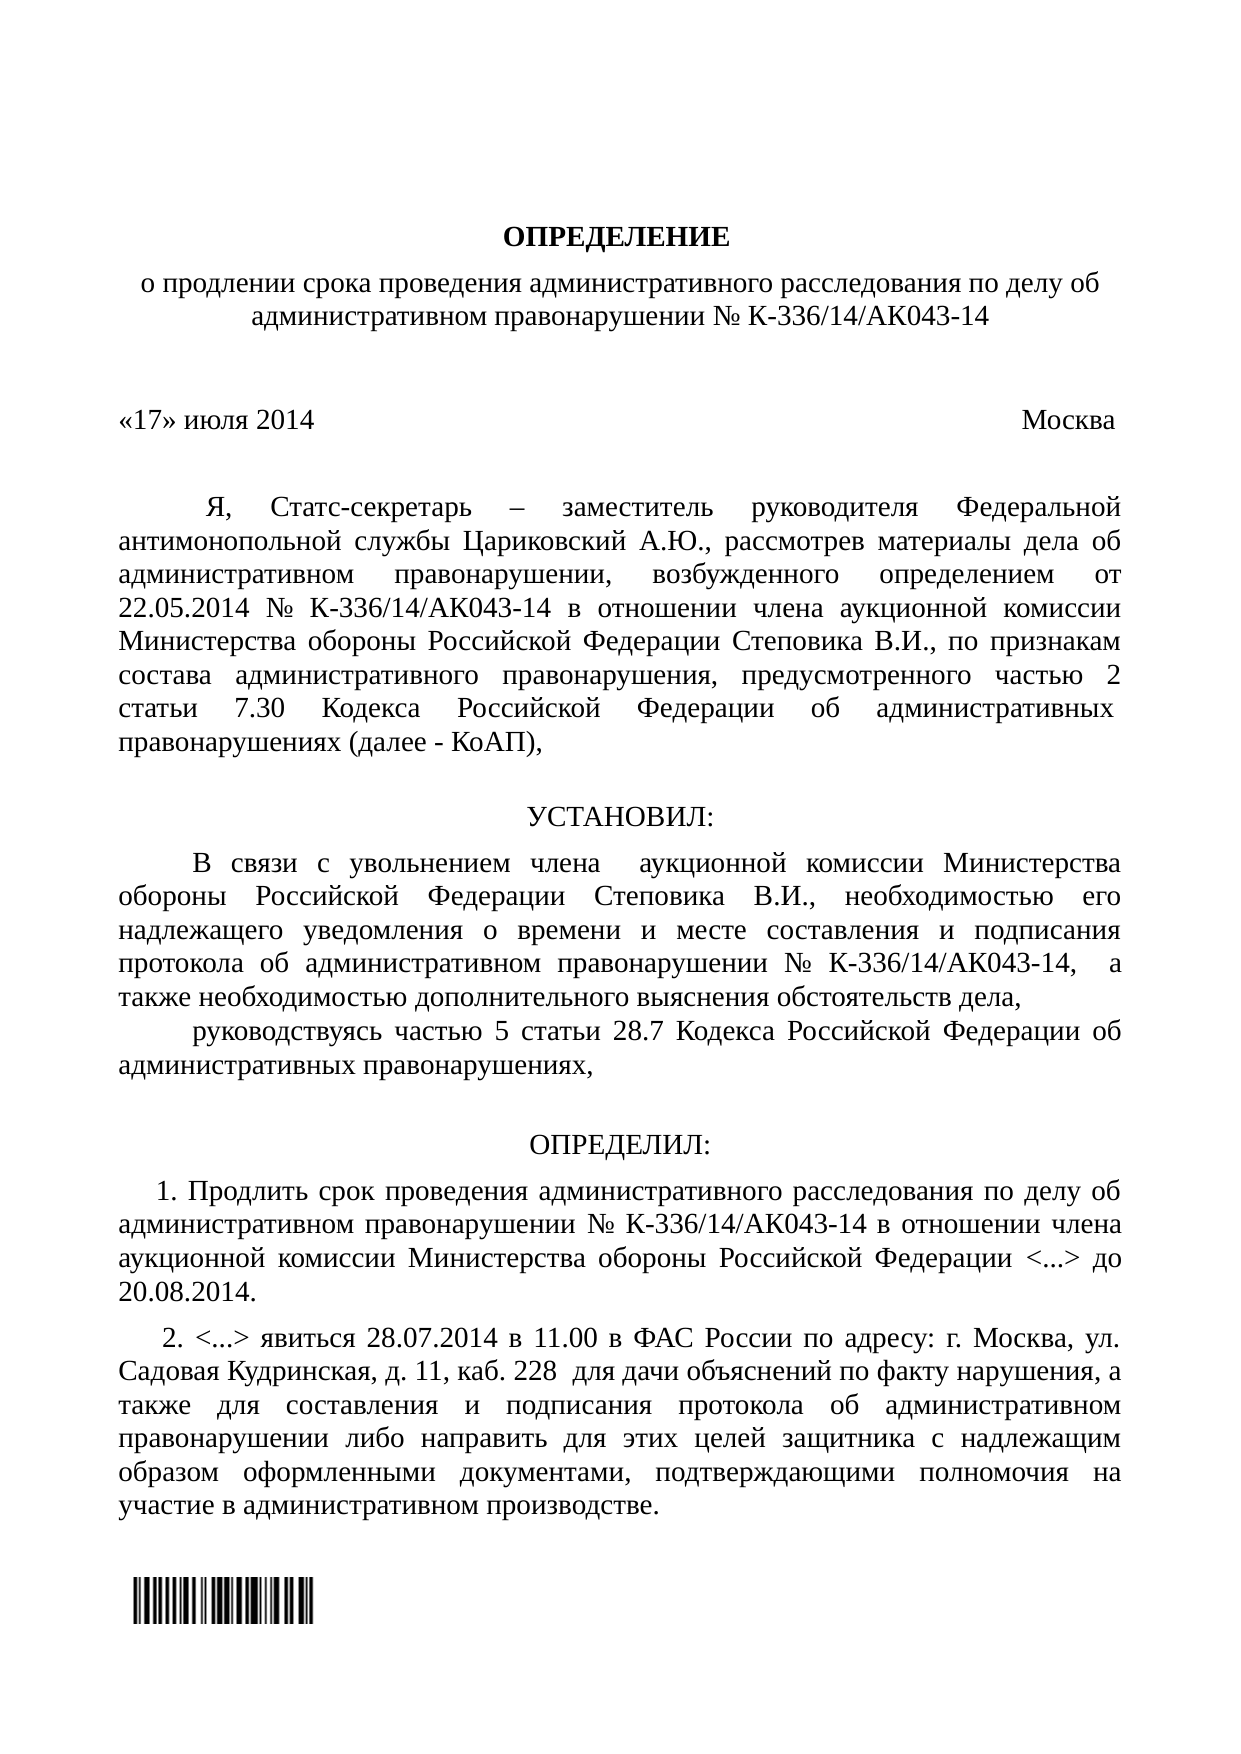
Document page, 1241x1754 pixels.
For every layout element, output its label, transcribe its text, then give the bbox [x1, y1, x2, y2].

text «17» июля 2014 Москва [118, 402, 1122, 436]
text 1. Продлить срок проведения административного расследования по делу об административном правонарушении № К-336/14/АК043-14 в отношении члена аукционной комиссии Министерства обороны Российской Федерации <...> до 20.08.2014. [118, 1173, 1122, 1307]
text УСТАНОВИЛ: [118, 799, 1122, 832]
subtitle ОПРЕДЕЛЕНИЕ [118, 219, 1122, 252]
text руководствуясь частью 5 статьи 28.7 Кодекса Российской Федерации об административных правонарушениях, [118, 1013, 1122, 1080]
text о продлении срока проведения административного расследования по делу об административном правонарушении № К-336/14/АК043-14 [118, 265, 1122, 332]
picture [118, 1577, 331, 1624]
text В связи с увольнением члена аукционной комиссии Министерства обороны Российской Федерации Степовика В.И., необходимостью его надлежащего уведомления о времени и месте составления и подписания протокола об административном правонарушении № К-336/14/АК043-14, а также необходимостью дополнительного выяснения обстоятельств дела, [118, 845, 1122, 1013]
text ОПРЕДЕЛИЛ: [118, 1127, 1122, 1161]
text Я, Статс-секретарь – заместитель руководителя Федеральной антимонопольной службы Цариковский А.Ю., рассмотрев материалы дела об административном правонарушении, возбужденного определением от 22.05.2014 № К-336/14/АК043-14 в отношении члена аукционной комиссии Министерства обороны Российской Федерации Степовика В.И., по признакам состава административного правонарушения, предусмотренного частью 2 статьи 7.30 Кодекса Российской Федерации об административных правонарушениях (далее - КоАП), [118, 489, 1122, 758]
text 2. <...> явиться 28.07.2014 в 11.00 в ФАС России по адресу: г. Москва, ул. Садовая Кудринская, д. 11, каб. 228 для дачи объяснений по факту нарушения, а также для составления и подписания протокола об административном правонарушении либо направить для этих целей защитника с надлежащим образом оформленными документами, подтверждающими полномочия на участие в административном производстве. [118, 1320, 1122, 1521]
